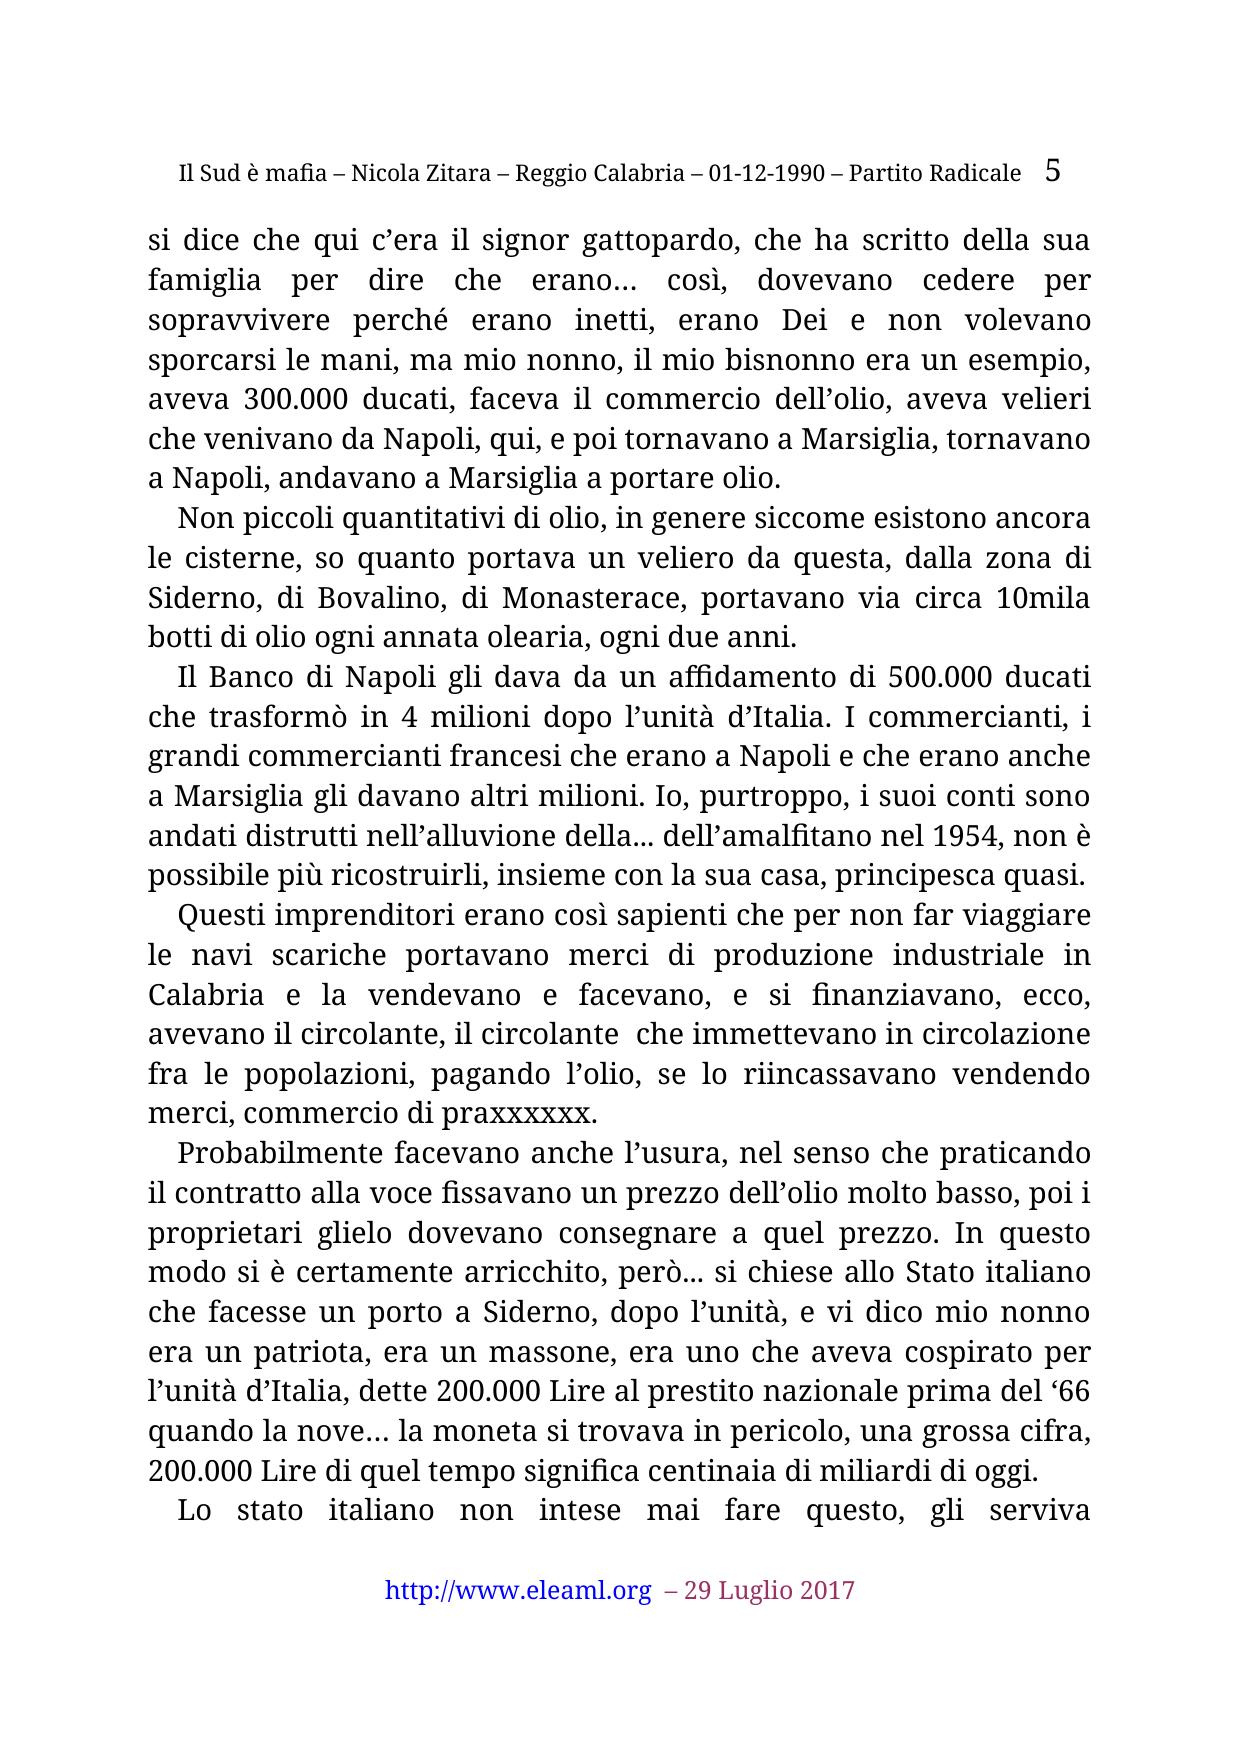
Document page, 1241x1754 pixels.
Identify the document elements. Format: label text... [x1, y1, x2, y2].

text Non piccoli quantitativi di olio, in genere siccome esistono ancora le cisterne, so quanto portava un veliero da questa, dalla zona di Siderno, di Bovalino, di Monasterace, portavano via circa 10mila botti di olio ogni annata olearia, ogni due anni. [148, 497, 1093, 656]
text Questi imprenditori erano così sapienti che per non far viaggiare le navi scariche portavano merci di produzione industriale in Calabria e la vendevano e facevano, e si finanziavano, ecco, avevano il circolante, il circolante che immettevano in circolazione fra le popolazioni, pagando l’olio, se lo riincassavano vendendo merci, commercio di praxxxxxx. [148, 894, 1093, 1132]
text Lo stato italiano non intese mai fare questo, gli serviva [148, 1490, 1093, 1529]
text si dice che qui c’era il signor gattopardo, che ha scritto della sua famiglia per dire che erano… così, dovevano cedere per sopravvivere perché erano inetti, erano Dei e non volevano sporcarsi le mani, ma mio nonno, il mio bisnonno era un esempio, aveva 300.000 ducati, faceva il commercio dell’olio, aveva velieri che venivano da Napoli, qui, e poi tornavano a Marsiglia, tornavano a Napoli, andavano a Marsiglia a portare olio. [148, 220, 1093, 497]
text Il Banco di Napoli gli dava da un affidamento di 500.000 ducati che trasformò in 4 milioni dopo l’unità d’Italia. I commercianti, i grandi commercianti francesi che erano a Napoli e che erano anche a Marsiglia gli davano altri milioni. Io, purtroppo, i suoi conti sono andati distrutti nell’alluvione della... dell’amalfitano nel 1954, non è possibile più ricostruirli, insieme con la sua casa, principesca quasi. [148, 656, 1093, 894]
text Probabilmente facevano anche l’usura, nel senso che praticando il contratto alla voce fissavano un prezzo dell’olio molto basso, poi i proprietari glielo dovevano consegnare a quel prezzo. In questo modo si è certamente arricchito, però... si chiese allo Stato italiano che facesse un porto a Siderno, dopo l’unità, e vi dico mio nonno era un patriota, era un massone, era uno che aveva cospirato per l’unità d’Italia, dette 200.000 Lire al prestito nazionale prima del ‘66 quando la nove… la moneta si trovava in pericolo, una grossa cifra, 200.000 Lire di quel tempo significa centinaia di miliardi di oggi. [148, 1132, 1093, 1490]
